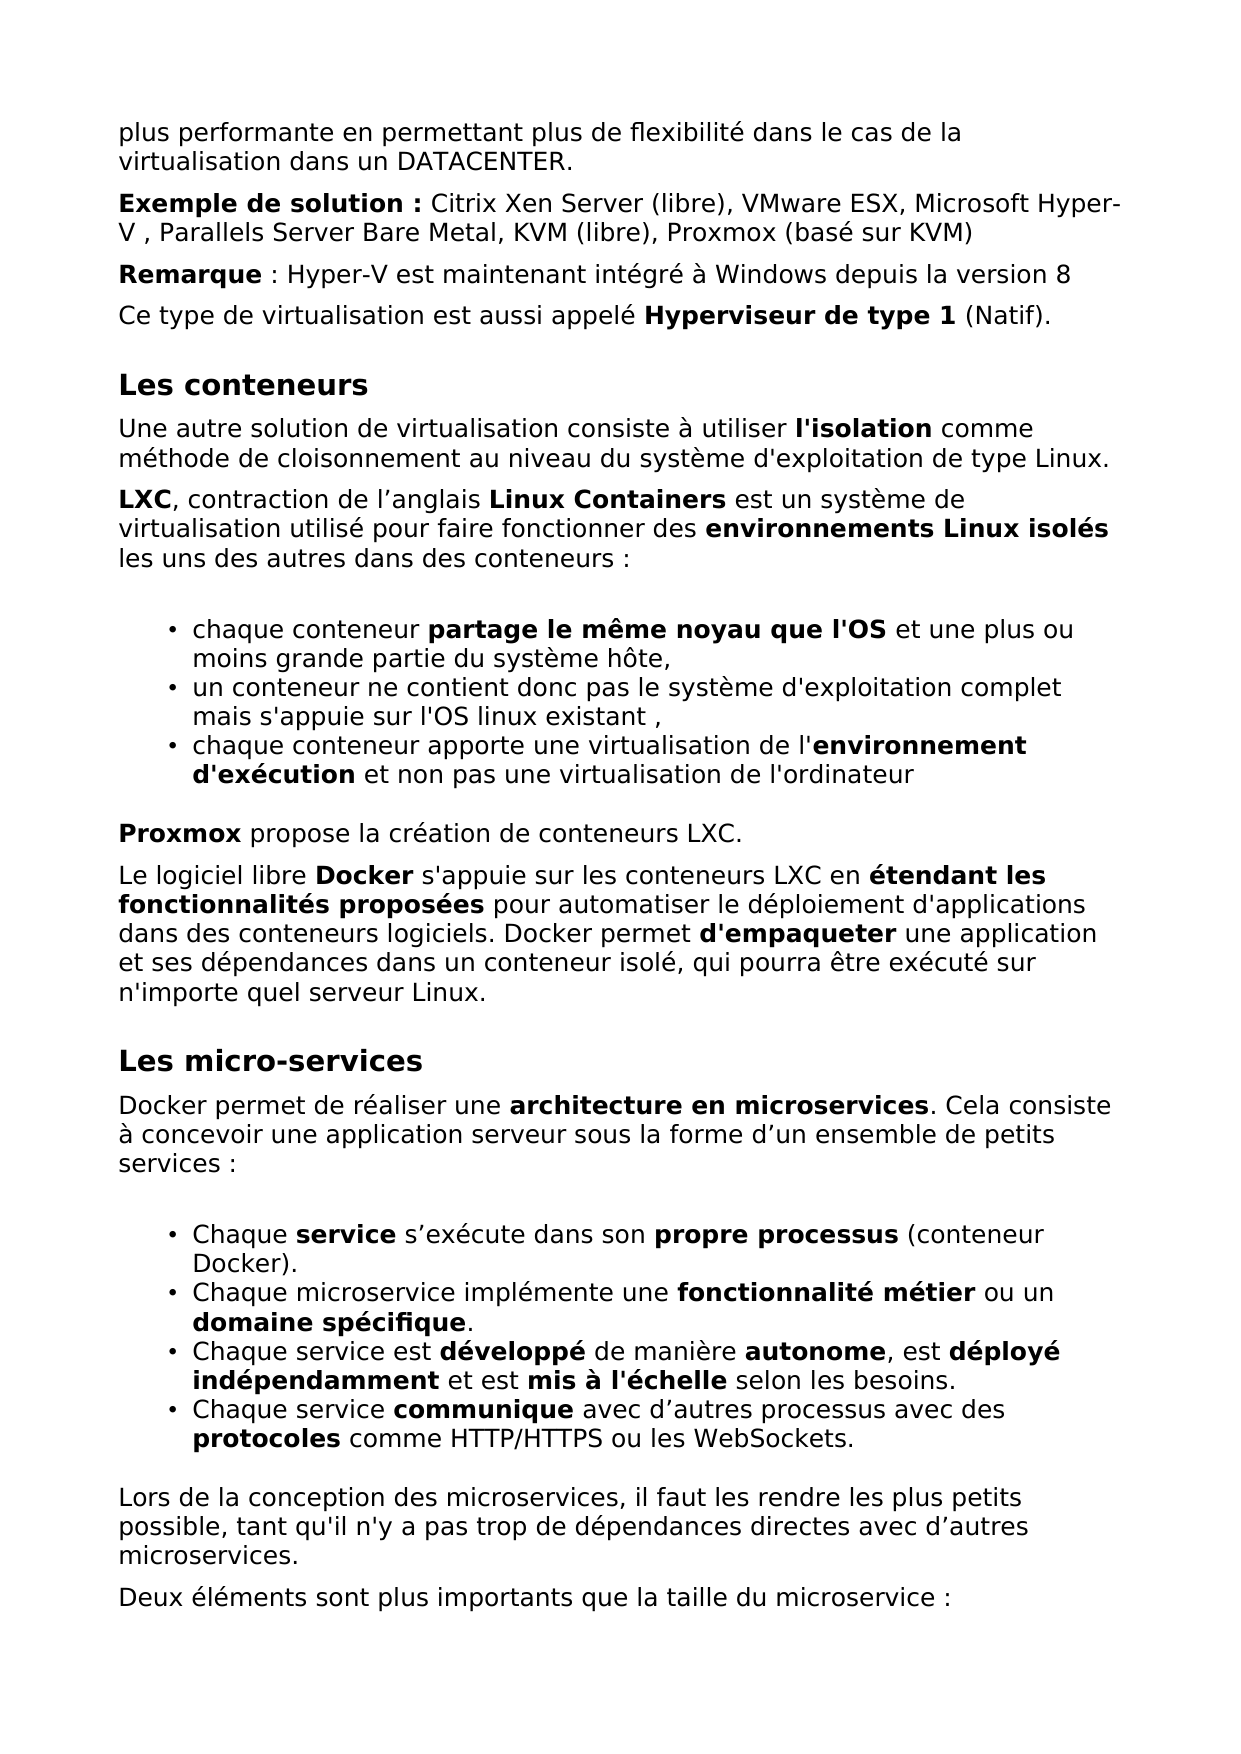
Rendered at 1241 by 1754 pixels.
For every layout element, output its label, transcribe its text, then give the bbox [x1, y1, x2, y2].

subtitle Les conteneurs [118, 368, 1122, 402]
text Lors de la conception des microservices, il faut les rendre les plus petits possible, tant qu'il n'y a pas trop de dépendances directes avec d’autres microservices. [118, 1483, 1122, 1571]
text Proxmox propose la création de conteneurs LXC. [118, 819, 1122, 848]
text Une autre solution de virtualisation consiste à utiliser l'isolation comme méthode de cloisonnement au niveau du système d'exploitation de type Linux. [118, 414, 1122, 473]
text Ce type de virtualisation est aussi appelé Hyperviseur de type 1 (Natif). [118, 301, 1122, 331]
list Chaque service communique avec d’autres processus avec des protocoles comme HTTP/HTTPS ou les WebSockets. [177, 1395, 1122, 1454]
list chaque conteneur partage le même noyau que l'OS et une plus ou moins grande partie du système hôte, [177, 615, 1122, 673]
text Docker permet de réaliser une architecture en microservices. Cela consiste à concevoir une application serveur sous la forme d’un ensemble de petits services : [118, 1091, 1122, 1178]
text Exemple de solution : Citrix Xen Server (libre), VMware ESX, Microsoft Hyper-V , Parallels Server Bare Metal, KVM (libre), Proxmox (basé sur KVM) [118, 189, 1122, 247]
list un conteneur ne contient donc pas le système d'exploitation complet mais s'appuie sur l'OS linux existant , [177, 673, 1122, 732]
text Deux éléments sont plus importants que la taille du microservice : [118, 1583, 1122, 1612]
list chaque conteneur apporte une virtualisation de l'environnement d'exécution et non pas une virtualisation de l'ordinateur [177, 732, 1122, 790]
text plus performante en permettant plus de flexibilité dans le cas de la virtualisation dans un DATACENTER. [118, 118, 1122, 176]
text Le logiciel libre Docker s'appuie sur les conteneurs LXC en étendant les fonctionnalités proposées pour automatiser le déploiement d'applications dans des conteneurs logiciels. Docker permet d'empaqueter une application et ses dépendances dans un conteneur isolé, qui pourra être exécuté sur n'importe quel serveur Linux. [118, 861, 1122, 1007]
list Chaque microservice implémente une fonctionnalité métier ou un domaine spécifique. [177, 1279, 1122, 1337]
list Chaque service est développé de manière autonome, est déployé indépendamment et est mis à l'échelle selon les besoins. [177, 1337, 1122, 1395]
list Chaque service s’exécute dans son propre processus (conteneur Docker). [177, 1220, 1122, 1279]
subtitle Les micro-services [118, 1044, 1122, 1078]
text Remarque : Hyper-V est maintenant intégré à Windows depuis la version 8 [118, 260, 1122, 289]
text LXC, contraction de l’anglais Linux Containers est un système de virtualisation utilisé pour faire fonctionner des environnements Linux isolés les uns des autres dans des conteneurs : [118, 485, 1122, 573]
